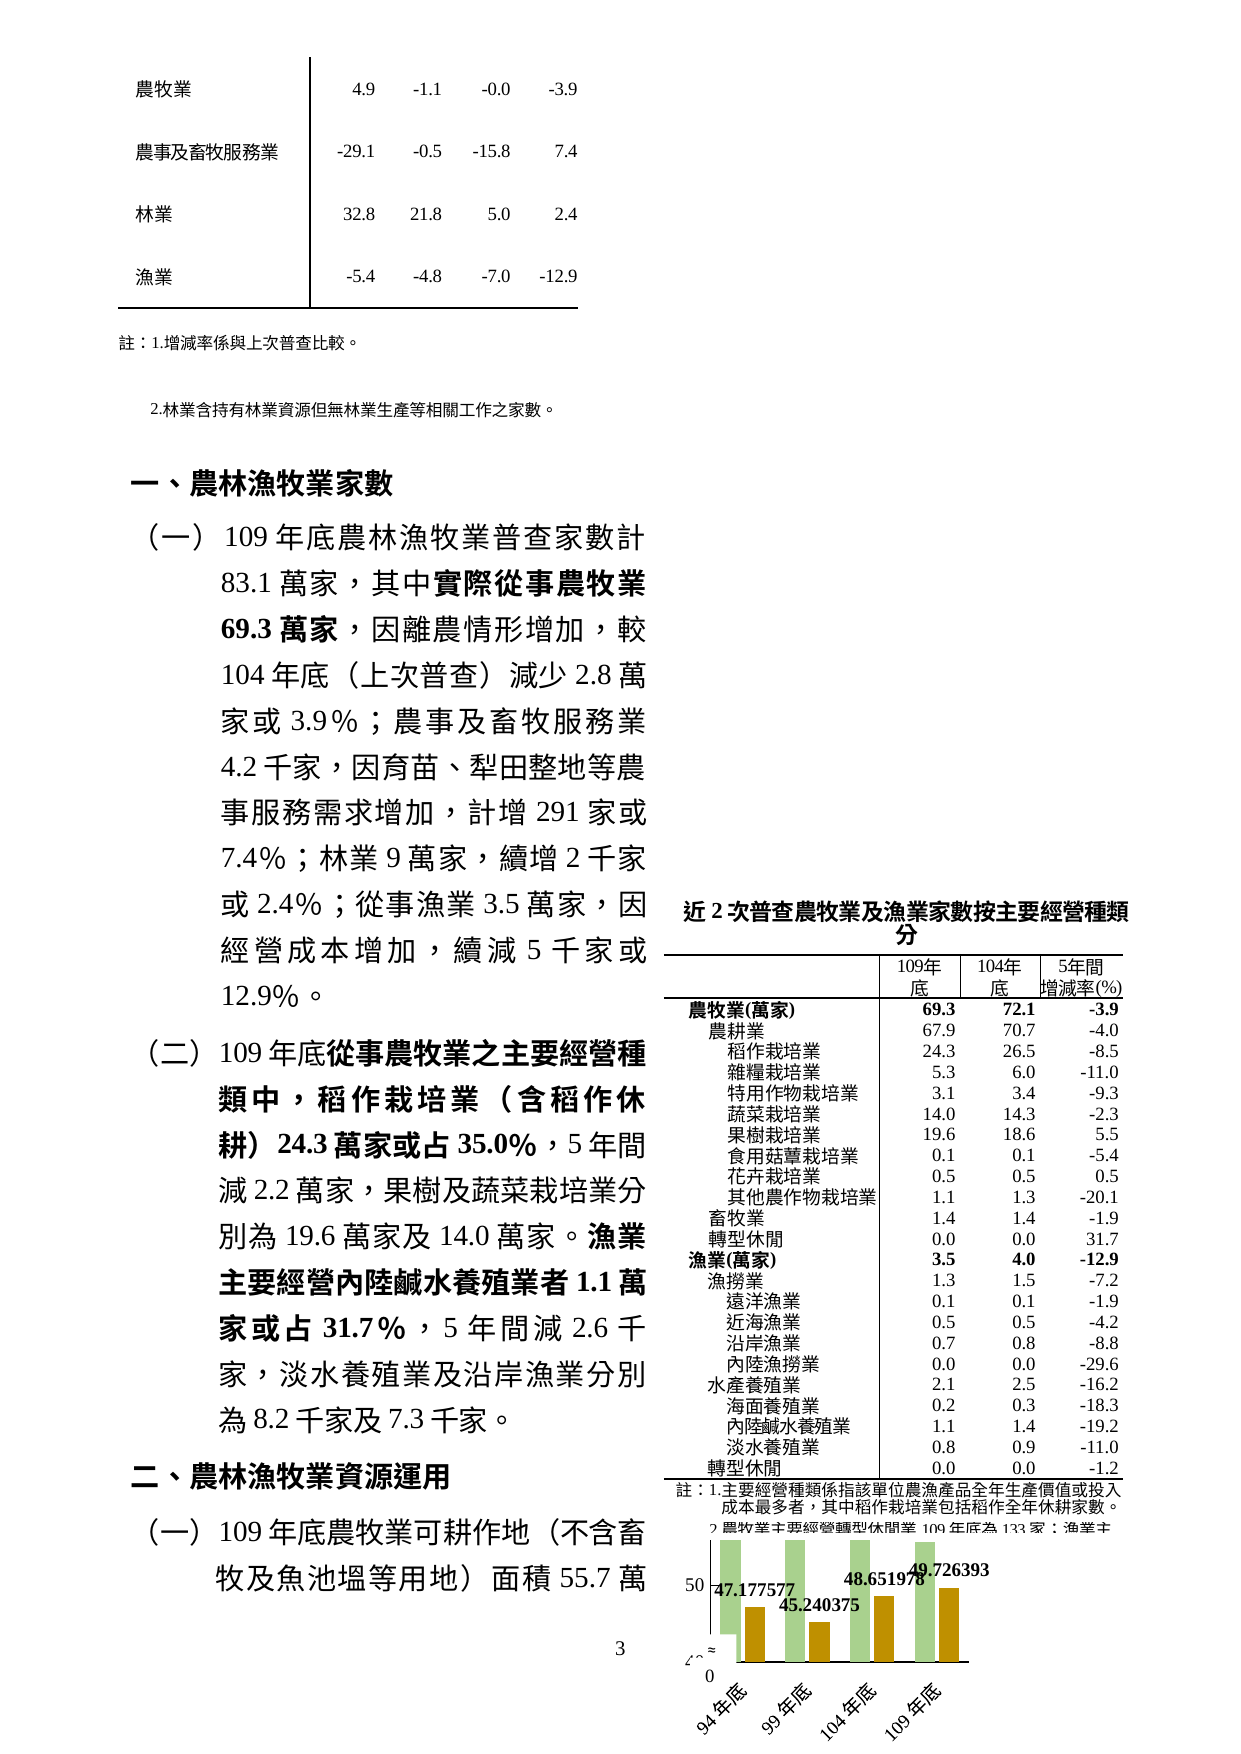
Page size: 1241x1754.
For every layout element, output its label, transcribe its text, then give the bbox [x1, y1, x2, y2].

table_cell 註：1.增減率係與上次普查比較。 2.林業含持有林業資源但無林業生產等相關工作之家數。 [118, 309, 577, 444]
table_cell 內陸漁撈業 [664, 1353, 879, 1374]
text 二、農林漁牧業資源運用 [131, 1451, 660, 1496]
table_cell -5.4 [1040, 1145, 1123, 1165]
table_cell 6.0 [960, 1061, 1040, 1082]
table_cell 0.8 [960, 1332, 1040, 1353]
table_cell 32.8 [311, 182, 377, 245]
table_cell 海面養殖業 [664, 1395, 879, 1415]
table_cell 70.7 [960, 1020, 1040, 1040]
table_cell 特用作物栽培業 [664, 1082, 879, 1103]
table_cell -0.0 [444, 57, 511, 120]
table_cell -20.1 [1040, 1186, 1123, 1207]
table_cell -16.2 [1040, 1374, 1123, 1394]
table_cell 農牧業 [118, 57, 309, 120]
table_cell -29.6 [1040, 1353, 1123, 1374]
text （一）109年底農牧業可耕作地（不含畜牧及魚池塭等用地）面積55.7萬 [131, 1508, 647, 1599]
table_cell 遠洋漁業 [664, 1290, 879, 1311]
table_cell 水產養殖業 [664, 1374, 879, 1394]
table_cell 0.8 [880, 1436, 960, 1457]
table_cell 林業 [118, 182, 309, 245]
text 近2次普查農牧業及漁業家數按主要經營種類分 [675, 899, 1137, 944]
table_cell 1.1 [880, 1415, 960, 1436]
table_cell 2.1 [880, 1374, 960, 1394]
table_cell -12.9 [1040, 1249, 1123, 1269]
table_cell -4.2 [1040, 1311, 1123, 1332]
table_cell 0.5 [960, 1165, 1040, 1186]
table_cell 0.0 [880, 1228, 960, 1249]
table_cell 1.3 [960, 1186, 1040, 1207]
table_cell 農事及畜牧服務業 [118, 120, 309, 182]
table_cell 5.5 [1040, 1124, 1123, 1144]
table_cell 轉型休閒 [664, 1457, 879, 1478]
table_cell -1.9 [1040, 1207, 1123, 1228]
table_cell 0.7 [880, 1332, 960, 1353]
table_cell 2.4 [511, 182, 577, 245]
table_cell -3.9 [1040, 999, 1123, 1019]
table_cell -19.2 [1040, 1415, 1123, 1436]
table_cell -2.3 [1040, 1103, 1123, 1124]
table_cell -9.3 [1040, 1082, 1123, 1103]
text （一）109年底農林漁牧業普查家數計83.1萬家，其中實際從事農牧業69.3萬家，因離農情形增加，較104年底（上次普查）減少2.8萬家或3.9％；農事及畜牧服務業4.2千家，因育苗、犁田整地等農事服務需求增加，計增291家或7.4％；林業9萬家，續增2千家或2.4％；從事漁業3.5萬家，因經營成本增加，續減5千家或12.9％。 [131, 513, 647, 1017]
table_cell 14.0 [880, 1103, 960, 1124]
table_cell -11.0 [1040, 1061, 1123, 1082]
table_cell 漁撈業 [664, 1270, 879, 1290]
table_cell 轉型休閒 [664, 1228, 879, 1249]
table_cell -1.2 [1040, 1457, 1123, 1478]
table_cell 0.0 [960, 1353, 1040, 1374]
table_cell 畜牧業 [664, 1207, 879, 1228]
table_cell -29.1 [311, 120, 377, 182]
table_cell 0.3 [960, 1395, 1040, 1415]
table_cell 0.0 [960, 1457, 1040, 1478]
table_cell 漁業(萬家) [664, 1249, 879, 1269]
table_cell 26.5 [960, 1040, 1040, 1061]
table_cell 食用菇蕈栽培業 [664, 1145, 879, 1165]
table_cell 4.0 [960, 1249, 1040, 1269]
table_cell 69.3 [880, 999, 960, 1019]
table_cell -7.0 [444, 245, 511, 307]
table_cell -18.3 [1040, 1395, 1123, 1415]
text 一、農林漁牧業家數 [131, 462, 1122, 502]
table_cell 農牧業(萬家) [664, 999, 879, 1019]
table_cell -7.2 [1040, 1270, 1123, 1290]
text （二）109年底從事農牧業之主要經營種類中，稻作栽培業（含稻作休耕）24.3萬家或占35.0％，5年間減2.2萬家，果樹及蔬菜栽培業分別為19.6萬家及14.0萬家。漁業主要經營內陸鹹水養殖業者1.1萬家或占31.7％，5年間減2.6千家，淡水養殖業及沿岸漁業分別為8.2千家及7.3千家。 [131, 1029, 647, 1441]
table_cell -1.9 [1040, 1290, 1123, 1311]
table_cell 0.5 [1040, 1165, 1123, 1186]
table_cell 1.5 [960, 1270, 1040, 1290]
table_cell 5.3 [880, 1061, 960, 1082]
table_cell 67.9 [880, 1020, 960, 1040]
table_cell -1.1 [377, 57, 444, 120]
table_cell 內陸鹹水養殖業 [664, 1415, 879, 1436]
text （一）109年底農林漁牧業普查家數計83.1萬家，其中實際從事農牧業69.3萬家，因離農情形增加，較104年底（上次普查）減少2.8萬家或3.9％；農事及畜牧服務業4.2千家，因育苗、犁田整地等農事服務需求增加，計增291家或7.4％；林業9萬家，續增2千家或2.4％；從事漁業3.5萬家，因經營成本增加，續減5千家或12.9％。 [660, 891, 1165, 1540]
table_cell 0.1 [960, 1145, 1040, 1165]
table_cell 1.3 [880, 1270, 960, 1290]
table_cell -5.4 [311, 245, 377, 307]
table_cell 18.6 [960, 1124, 1040, 1144]
table_cell -8.8 [1040, 1332, 1123, 1353]
table_cell 3.4 [960, 1082, 1040, 1103]
table_cell -8.5 [1040, 1040, 1123, 1061]
table_cell 1.4 [960, 1207, 1040, 1228]
table_cell 19.6 [880, 1124, 960, 1144]
table_cell 0.2 [880, 1395, 960, 1415]
table_cell 農耕業 [664, 1020, 879, 1040]
table_cell -4.8 [377, 245, 444, 307]
table_cell 3.1 [880, 1082, 960, 1103]
table_cell 漁業 [118, 245, 309, 307]
table_cell 0.5 [880, 1311, 960, 1332]
table_cell 淡水養殖業 [664, 1436, 879, 1457]
table_cell 0.0 [880, 1353, 960, 1374]
table_cell 24.3 [880, 1040, 960, 1061]
table_cell -11.0 [1040, 1436, 1123, 1457]
table_cell 72.1 [960, 999, 1040, 1019]
table_cell 0.9 [960, 1436, 1040, 1457]
table_cell 稻作栽培業 [664, 1040, 879, 1061]
table_cell 1.1 [880, 1186, 960, 1207]
table_cell 花卉栽培業 [664, 1165, 879, 1186]
table_cell 0.0 [960, 1228, 1040, 1249]
table_cell 雜糧栽培業 [664, 1061, 879, 1082]
table_cell 4.9 [311, 57, 377, 120]
table_cell -15.8 [444, 120, 511, 182]
table_cell 沿岸漁業 [664, 1332, 879, 1353]
table_header 104年 底 [961, 956, 1040, 997]
table_cell -0.5 [377, 120, 444, 182]
table_cell 0.0 [880, 1457, 960, 1478]
table_cell 1.4 [880, 1207, 960, 1228]
text 註：1.主要經營種類係指該單位農漁產品全年生產價值或投入成本最多者，其中稻作栽培業包括稻作全年休耕家數。 [675, 1481, 1125, 1514]
table_header [664, 956, 879, 997]
table_cell 31.7 [1040, 1228, 1123, 1249]
table_cell 1.4 [960, 1415, 1040, 1436]
table_cell 0.5 [880, 1165, 960, 1186]
table_cell 其他農作物栽培業 [664, 1186, 879, 1207]
table_cell 蔬菜栽培業 [664, 1103, 879, 1124]
table_cell 14.3 [960, 1103, 1040, 1124]
table_header 109年 底 [880, 956, 960, 997]
table_cell 0.1 [880, 1290, 960, 1311]
table_cell -4.0 [1040, 1020, 1123, 1040]
table_cell 果樹栽培業 [664, 1124, 879, 1144]
table_cell 7.4 [511, 120, 577, 182]
table_cell -3.9 [511, 57, 577, 120]
table_cell 21.8 [377, 182, 444, 245]
table_cell 0.1 [880, 1145, 960, 1165]
table_cell 2.5 [960, 1374, 1040, 1394]
table_header 5年間 增減率(%) [1041, 956, 1123, 997]
table_cell 5.0 [444, 182, 511, 245]
table_cell 0.1 [960, 1290, 1040, 1311]
table_cell 3.5 [880, 1249, 960, 1269]
table_cell 0.5 [960, 1311, 1040, 1332]
table_cell 近海漁業 [664, 1311, 879, 1332]
table_cell -12.9 [511, 245, 577, 307]
